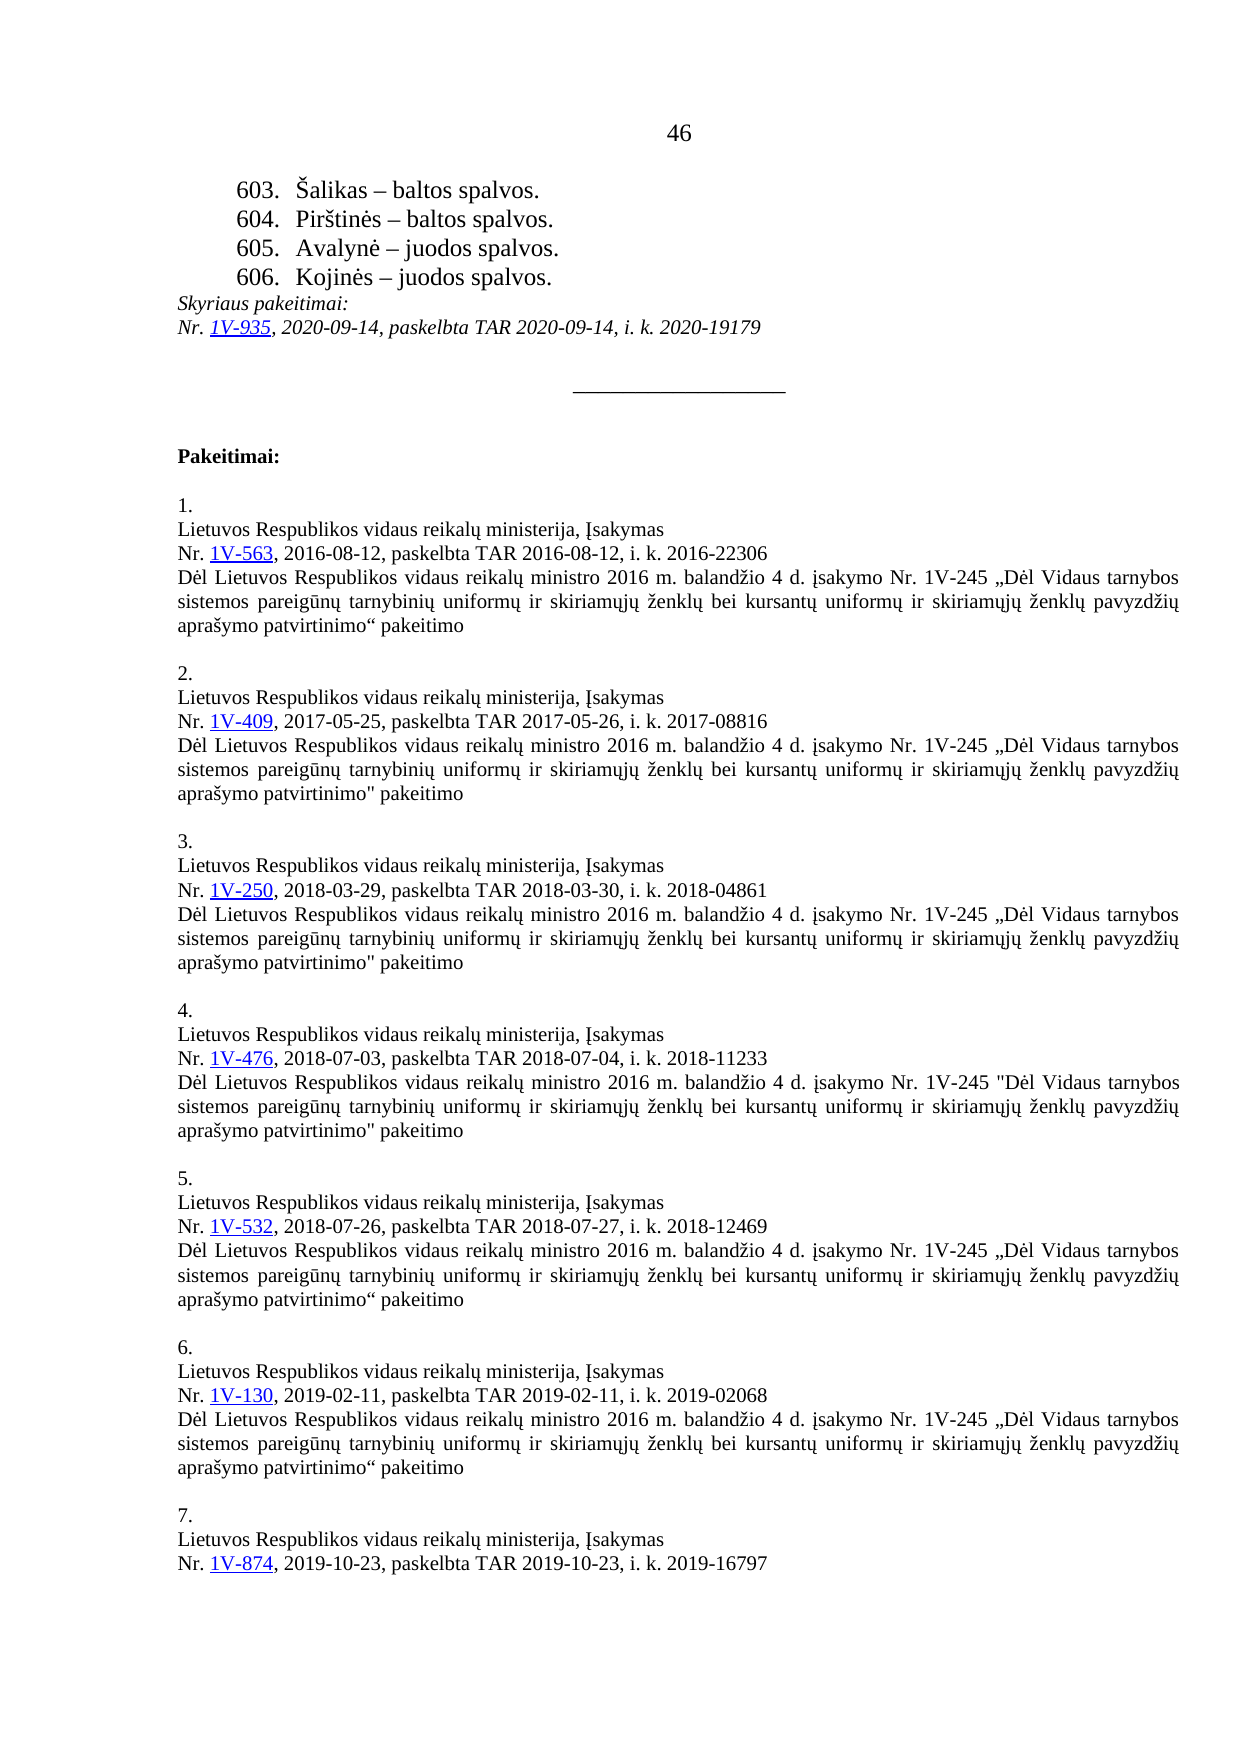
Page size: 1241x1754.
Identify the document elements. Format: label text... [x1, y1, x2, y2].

text Lietuvos Respublikos vidaus reikalų ministerija, Įsakymas [177, 1359, 1181, 1383]
text Lietuvos Respublikos vidaus reikalų ministerija, Įsakymas [177, 1190, 1181, 1214]
text 606. Kojinės – juodos spalvos. [177, 262, 1181, 291]
text _________________ [177, 367, 1181, 396]
text Nr. 1V-532, 2018-07-26, paskelbta TAR 2018-07-27, i. k. 2018-12469 [177, 1214, 1181, 1238]
text Lietuvos Respublikos vidaus reikalų ministerija, Įsakymas [177, 685, 1181, 709]
text 5. [177, 1166, 1181, 1190]
text Nr. 1V-476, 2018-07-03, paskelbta TAR 2018-07-04, i. k. 2018-11233 [177, 1046, 1181, 1070]
text 2. [177, 661, 1181, 685]
text Nr. 1V-935, 2020-09-14, paskelbta TAR 2020-09-14, i. k. 2020-19179 [177, 315, 1181, 339]
text Nr. 1V-874, 2019-10-23, paskelbta TAR 2019-10-23, i. k. 2019-16797 [177, 1551, 1181, 1575]
text 4. [177, 998, 1181, 1022]
text 1. [177, 492, 1181, 517]
text 7. [177, 1503, 1181, 1527]
text Dėl Lietuvos Respublikos vidaus reikalų ministro 2016 m. balandžio 4 d. įsakymo Nr. 1V-245 „Dėl Vidaus tarnybos sistemos pareigūnų tarnybinių uniformų ir skiriamųjų ženklų bei kursantų uniformų ir skiriamųjų ženklų pavyzdžių aprašymo patvirtinimo" pakeitimo [177, 902, 1181, 974]
text Dėl Lietuvos Respublikos vidaus reikalų ministro 2016 m. balandžio 4 d. įsakymo Nr. 1V-245 „Dėl Vidaus tarnybos sistemos pareigūnų tarnybinių uniformų ir skiriamųjų ženklų bei kursantų uniformų ir skiriamųjų ženklų pavyzdžių aprašymo patvirtinimo" pakeitimo [177, 733, 1181, 805]
text Lietuvos Respublikos vidaus reikalų ministerija, Įsakymas [177, 1022, 1181, 1046]
text 6. [177, 1335, 1181, 1359]
text Pakeitimai: [177, 444, 1181, 468]
text 604. Pirštinės – baltos spalvos. [177, 204, 1181, 233]
text Nr. 1V-130, 2019-02-11, paskelbta TAR 2019-02-11, i. k. 2019-02068 [177, 1383, 1181, 1407]
text Lietuvos Respublikos vidaus reikalų ministerija, Įsakymas [177, 853, 1181, 877]
text Nr. 1V-409, 2017-05-25, paskelbta TAR 2017-05-26, i. k. 2017-08816 [177, 709, 1181, 733]
text Nr. 1V-250, 2018-03-29, paskelbta TAR 2018-03-30, i. k. 2018-04861 [177, 877, 1181, 902]
text Lietuvos Respublikos vidaus reikalų ministerija, Įsakymas [177, 1527, 1181, 1551]
text Dėl Lietuvos Respublikos vidaus reikalų ministro 2016 m. balandžio 4 d. įsakymo Nr. 1V-245 „Dėl Vidaus tarnybos sistemos pareigūnų tarnybinių uniformų ir skiriamųjų ženklų bei kursantų uniformų ir skiriamųjų ženklų pavyzdžių aprašymo patvirtinimo“ pakeitimo [177, 565, 1181, 637]
text 605. Avalynė – juodos spalvos. [177, 233, 1181, 262]
text Dėl Lietuvos Respublikos vidaus reikalų ministro 2016 m. balandžio 4 d. įsakymo Nr. 1V-245 "Dėl Vidaus tarnybos sistemos pareigūnų tarnybinių uniformų ir skiriamųjų ženklų bei kursantų uniformų ir skiriamųjų ženklų pavyzdžių aprašymo patvirtinimo" pakeitimo [177, 1070, 1181, 1142]
text Nr. 1V-563, 2016-08-12, paskelbta TAR 2016-08-12, i. k. 2016-22306 [177, 541, 1181, 565]
text Lietuvos Respublikos vidaus reikalų ministerija, Įsakymas [177, 517, 1181, 541]
text Dėl Lietuvos Respublikos vidaus reikalų ministro 2016 m. balandžio 4 d. įsakymo Nr. 1V-245 „Dėl Vidaus tarnybos sistemos pareigūnų tarnybinių uniformų ir skiriamųjų ženklų bei kursantų uniformų ir skiriamųjų ženklų pavyzdžių aprašymo patvirtinimo“ pakeitimo [177, 1407, 1181, 1479]
text 603. Šalikas – baltos spalvos. [177, 176, 1181, 204]
text Skyriaus pakeitimai: [177, 291, 1181, 315]
text 3. [177, 829, 1181, 853]
text Dėl Lietuvos Respublikos vidaus reikalų ministro 2016 m. balandžio 4 d. įsakymo Nr. 1V-245 „Dėl Vidaus tarnybos sistemos pareigūnų tarnybinių uniformų ir skiriamųjų ženklų bei kursantų uniformų ir skiriamųjų ženklų pavyzdžių aprašymo patvirtinimo“ pakeitimo [177, 1238, 1181, 1311]
